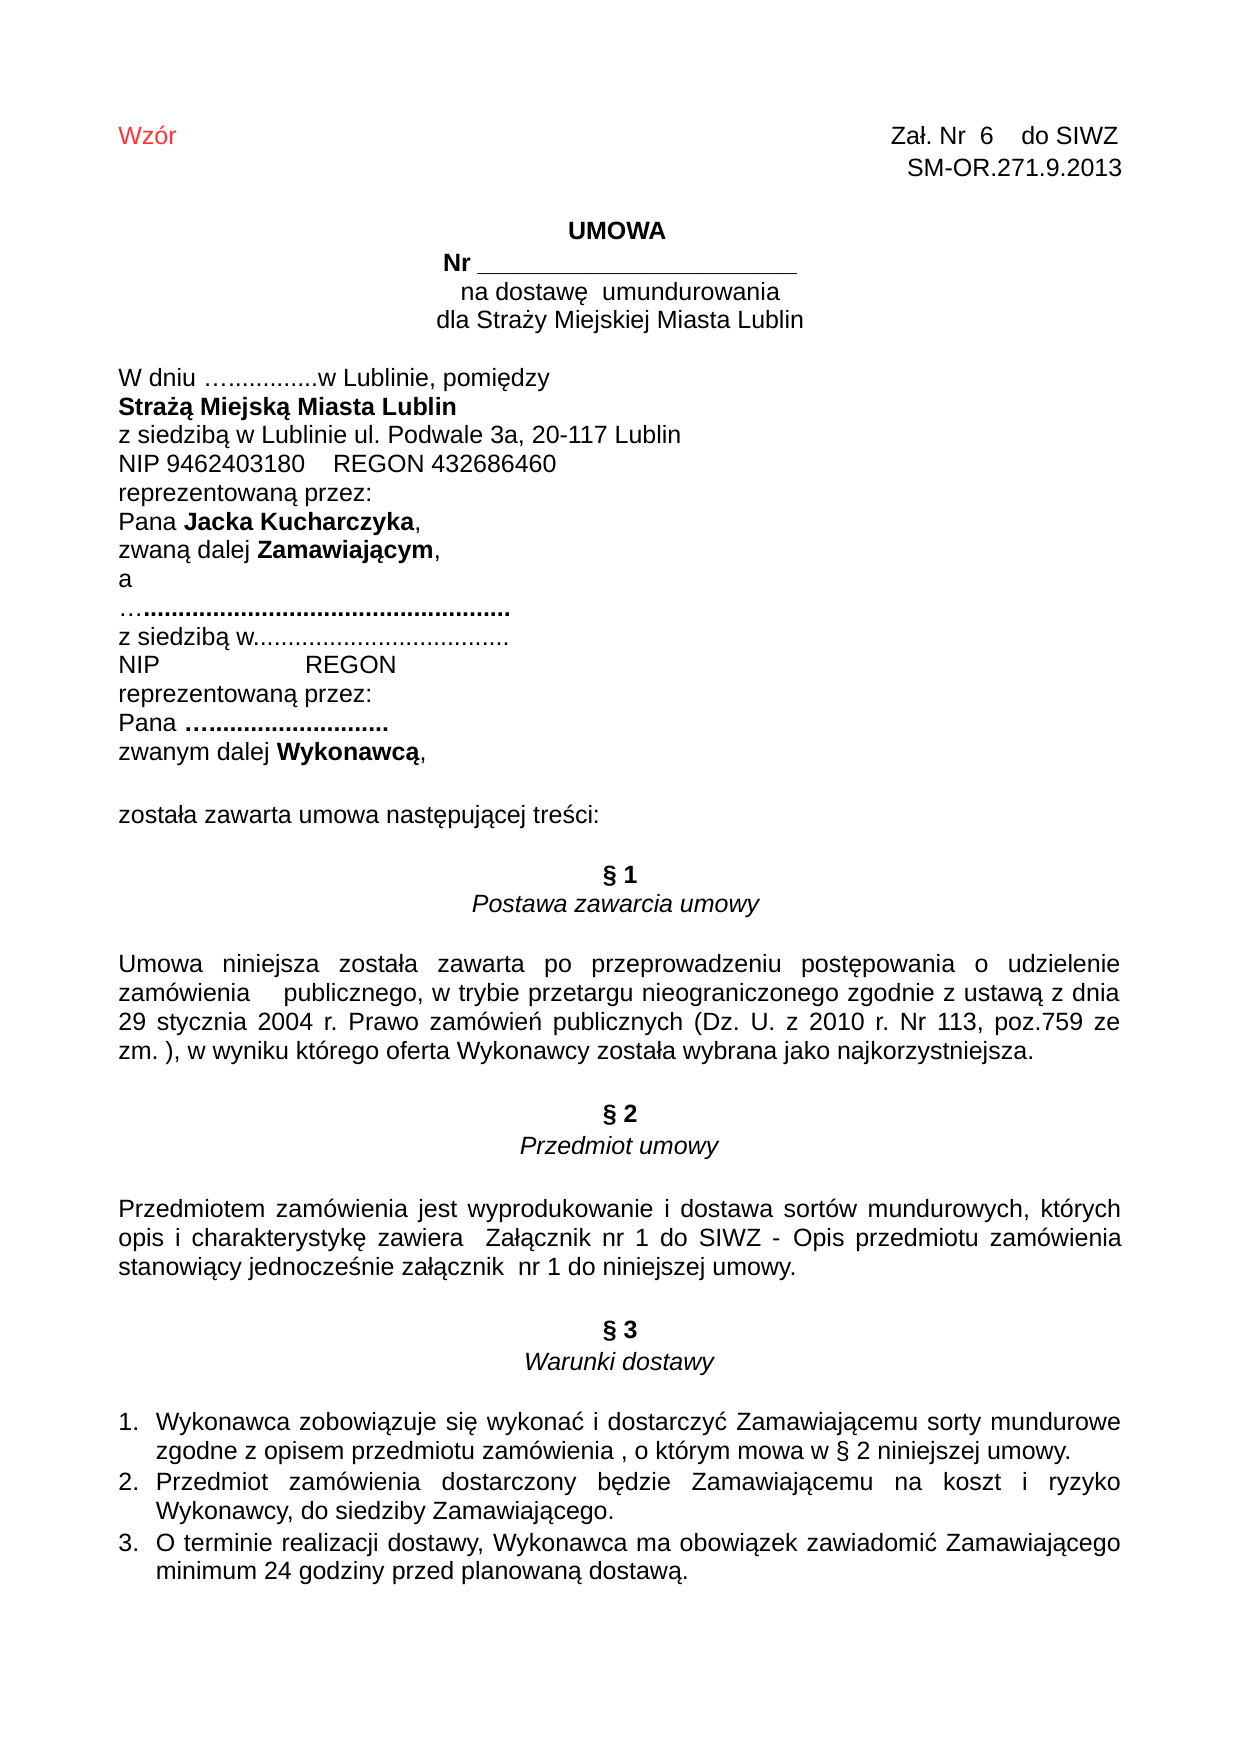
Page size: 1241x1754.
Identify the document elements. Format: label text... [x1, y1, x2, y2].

text z siedzibą w..................................... [118, 621, 1122, 650]
text Przedmiotem zamówienia jest wyprodukowanie i dostawa sortów mundurowych, których opis i charakterystykę zawiera Załącznik nr 1 do SIWZ - Opis przedmiotu zamówienia stanowiący jednocześnie załącznik nr 1 do niniejszej umowy. [118, 1194, 1122, 1280]
text reprezentowaną przez: [118, 478, 1122, 506]
text reprezentowaną przez: [118, 679, 1122, 708]
text a [118, 564, 1122, 593]
text Postawa zawarcia umowy [118, 889, 1122, 918]
text Strażą Miejską Miasta Lublin [118, 391, 1122, 420]
text Pana Jacka Kucharczyka, [118, 506, 1122, 535]
text W dniu ….............w Lublinie, pomiędzy [118, 363, 1122, 391]
text SM-OR.271.9.2013 [118, 153, 1122, 181]
list Przedmiot zamówienia dostarczony będzie Zamawiającemu na koszt i ryzyko Wykonawcy, do siedziby Zamawiającego. [118, 1467, 1122, 1525]
text NIP REGON [118, 650, 1122, 679]
text § 3 [118, 1315, 1122, 1343]
text Nr _______________________ [118, 248, 1122, 276]
text dla Straży Miejskiej Miasta Lublin [118, 305, 1122, 334]
text zwaną dalej Zamawiającym, [118, 535, 1122, 564]
text UMOWA [118, 216, 1122, 245]
text § 2 [118, 1099, 1122, 1128]
text z siedzibą w Lublinie ul. Podwale 3a, 20-117 Lublin [118, 420, 1122, 449]
list Wykonawca zobowiązuje się wykonać i dostarczyć Zamawiającemu sorty mundurowe zgodne z opisem przedmiotu zamówienia , o którym mowa w § 2 niniejszej umowy. [118, 1407, 1122, 1464]
text Przedmiot umowy [118, 1131, 1122, 1159]
text zwanym dalej Wykonawcą, [118, 736, 1122, 765]
text Umowa niniejsza została zawarta po przeprowadzeniu postępowania o udzielenie zamówienia publicznego, w trybie przetargu nieograniczonego zgodnie z ustawą z dnia 29 stycznia 2004 r. Prawo zamówień publicznych (Dz. U. z 2010 r. Nr 113, poz.759 ze zm. ), w wyniku którego oferta Wykonawcy została wybrana jako najkorzystniejsza. [118, 949, 1122, 1064]
text …..................................................... [118, 593, 1122, 621]
text § 1 [118, 860, 1122, 889]
text została zawarta umowa następującej treści: [118, 800, 1122, 828]
text NIP 9462403180 REGON 432686460 [118, 449, 1122, 478]
list O terminie realizacji dostawy, Wykonawca ma obowiązek zawiadomić Zamawiającego minimum 24 godziny przed planowaną dostawą. [118, 1527, 1122, 1585]
text Wzór Zał. Nr 6 do SIWZ [118, 121, 1122, 150]
text na dostawę umundurowania [118, 276, 1122, 305]
text Pana ….......................... [118, 708, 1122, 736]
text Warunki dostawy [118, 1346, 1122, 1375]
